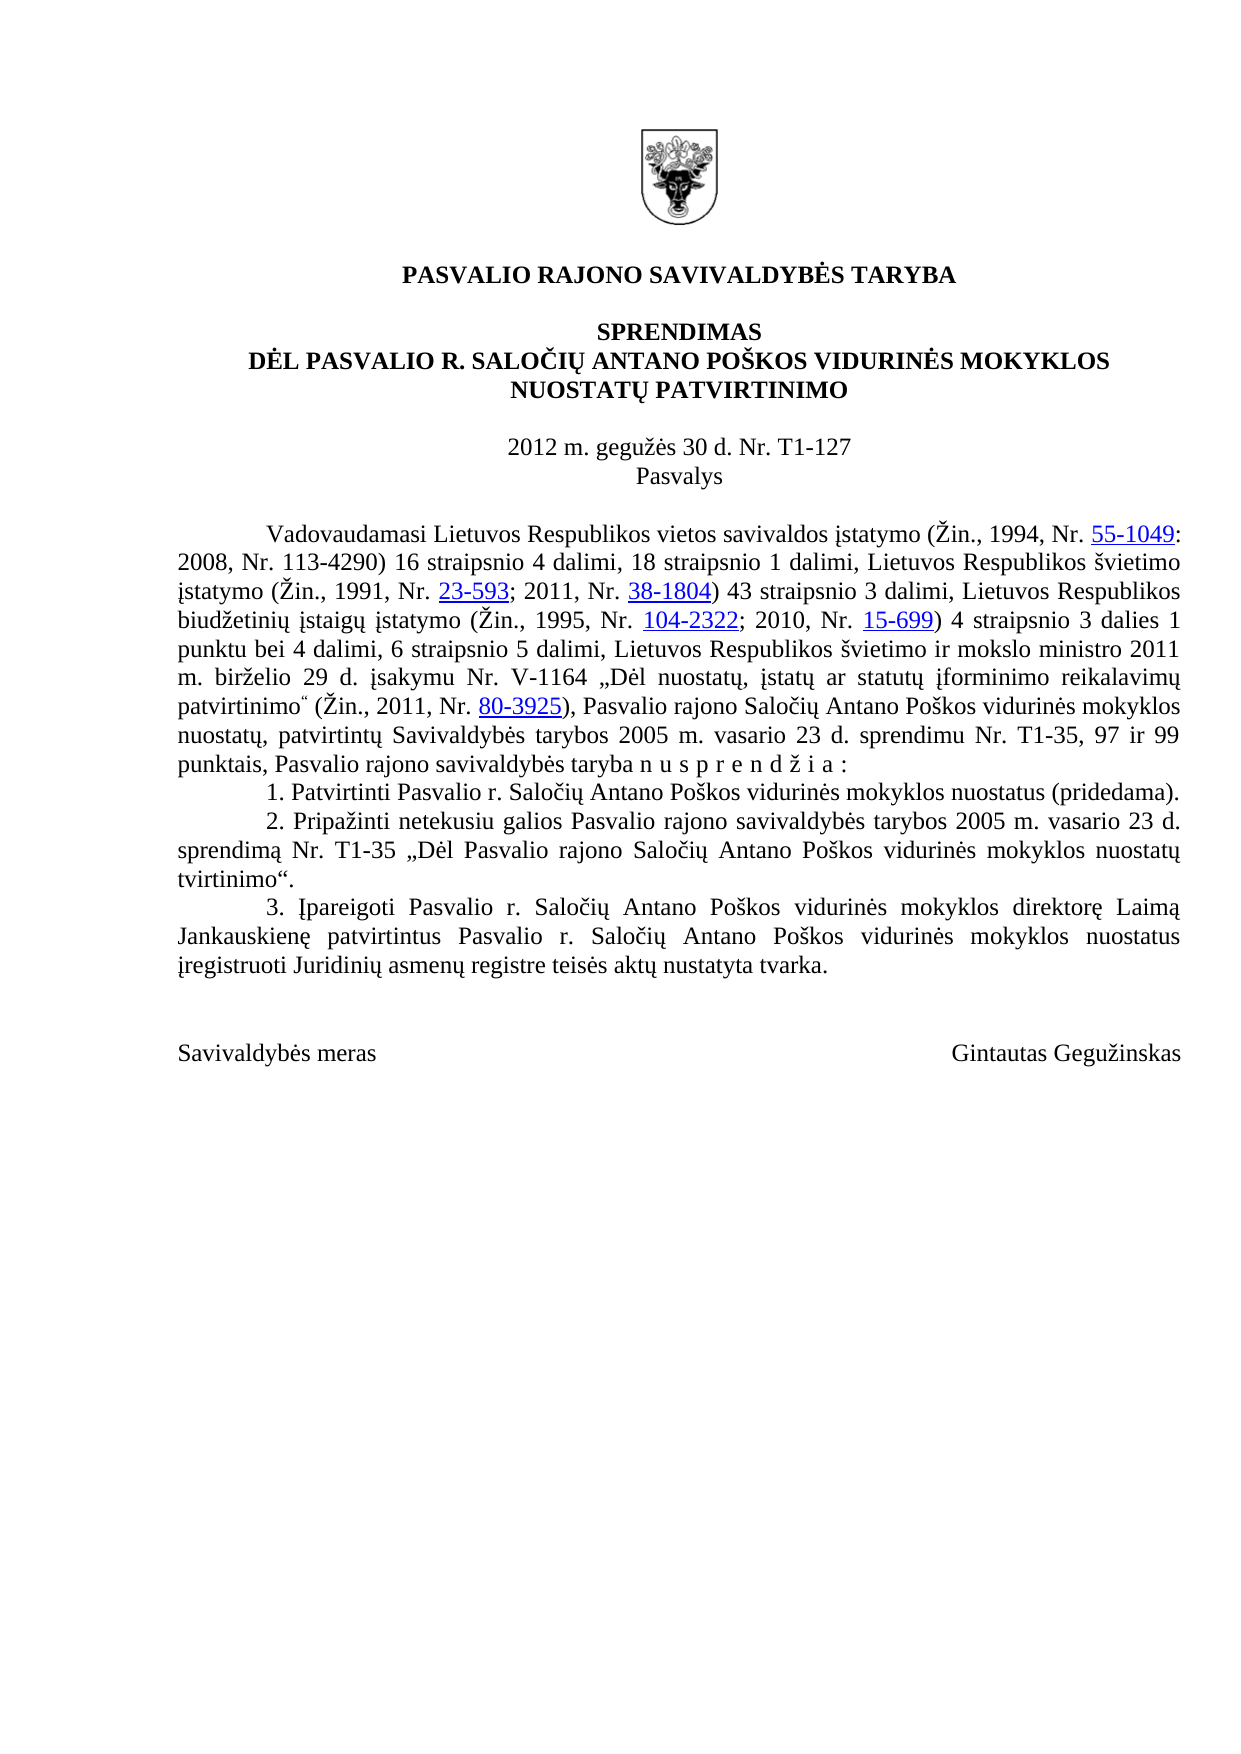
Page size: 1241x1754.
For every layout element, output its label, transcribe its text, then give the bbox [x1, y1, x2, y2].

text Pasvalys [177, 461, 1181, 490]
text NUOSTATŲ PATVIRTINIMO [177, 375, 1181, 404]
text DĖL PASVALIO R. SALOČIŲ ANTANO POŠKOS VIDURINĖS MOKYKLOS [177, 346, 1181, 375]
text Vadovaudamasi Lietuvos Respublikos vietos savivaldos įstatymo (Žin., 1994, Nr. 55-1049: 2008, Nr. 113-4290) 16 straipsnio 4 dalimi, 18 straipsnio 1 dalimi, Lietuvos Respublikos švietimo įstatymo (Žin., 1991, Nr. 23-593; 2011, Nr. 38-1804) 43 straipsnio 3 dalimi, Lietuvos Respublikos biudžetinių įstaigų įstatymo (Žin., 1995, Nr. 104-2322; 2010, Nr. 15-699) 4 straipsnio 3 dalies 1 punktu bei 4 dalimi, 6 straipsnio 5 dalimi, Lietuvos Respublikos švietimo ir mokslo ministro 2011 m. birželio 29 d. įsakymu Nr. V-1164 „Dėl nuostatų, įstatų ar statutų įforminimo reikalavimų patvirtinimo“ (Žin., 2011, Nr. 80-3925), Pasvalio rajono Saločių Antano Poškos vidurinės mokyklos nuostatų, patvirtintų Savivaldybės tarybos 2005 m. vasario 23 d. sprendimu Nr. T1-35, 97 ir 99 punktais, Pasvalio rajono savivaldybės taryba nusprendžia: [177, 519, 1181, 777]
text Savivaldybės meras Gintautas Gegužinskas [177, 1044, 1181, 1066]
text 2012 m. gegužės 30 d. Nr. T1-127 [177, 432, 1181, 461]
text 2. Pripažinti netekusiu galios Pasvalio rajono savivaldybės tarybos 2005 m. vasario 23 d. sprendimą Nr. T1-35 „Dėl Pasvalio rajono Saločių Antano Poškos vidurinės mokyklos nuostatų tvirtinimo“. [177, 806, 1181, 892]
text 1. Patvirtinti Pasvalio r. Saločių Antano Poškos vidurinės mokyklos nuostatus (pridedama). [177, 777, 1181, 806]
text PASVALIO RAJONO SAVIVALDYBĖS TARYBA [177, 260, 1181, 289]
text SPRENDIMAS [177, 317, 1181, 346]
text 3. Įpareigoti Pasvalio r. Saločių Antano Poškos vidurinės mokyklos direktorę Laimą Jankauskienę patvirtintus Pasvalio r. Saločių Antano Poškos vidurinės mokyklos nuostatus įregistruoti Juridinių asmenų registre teisės aktų nustatyta tvarka. [177, 892, 1181, 979]
